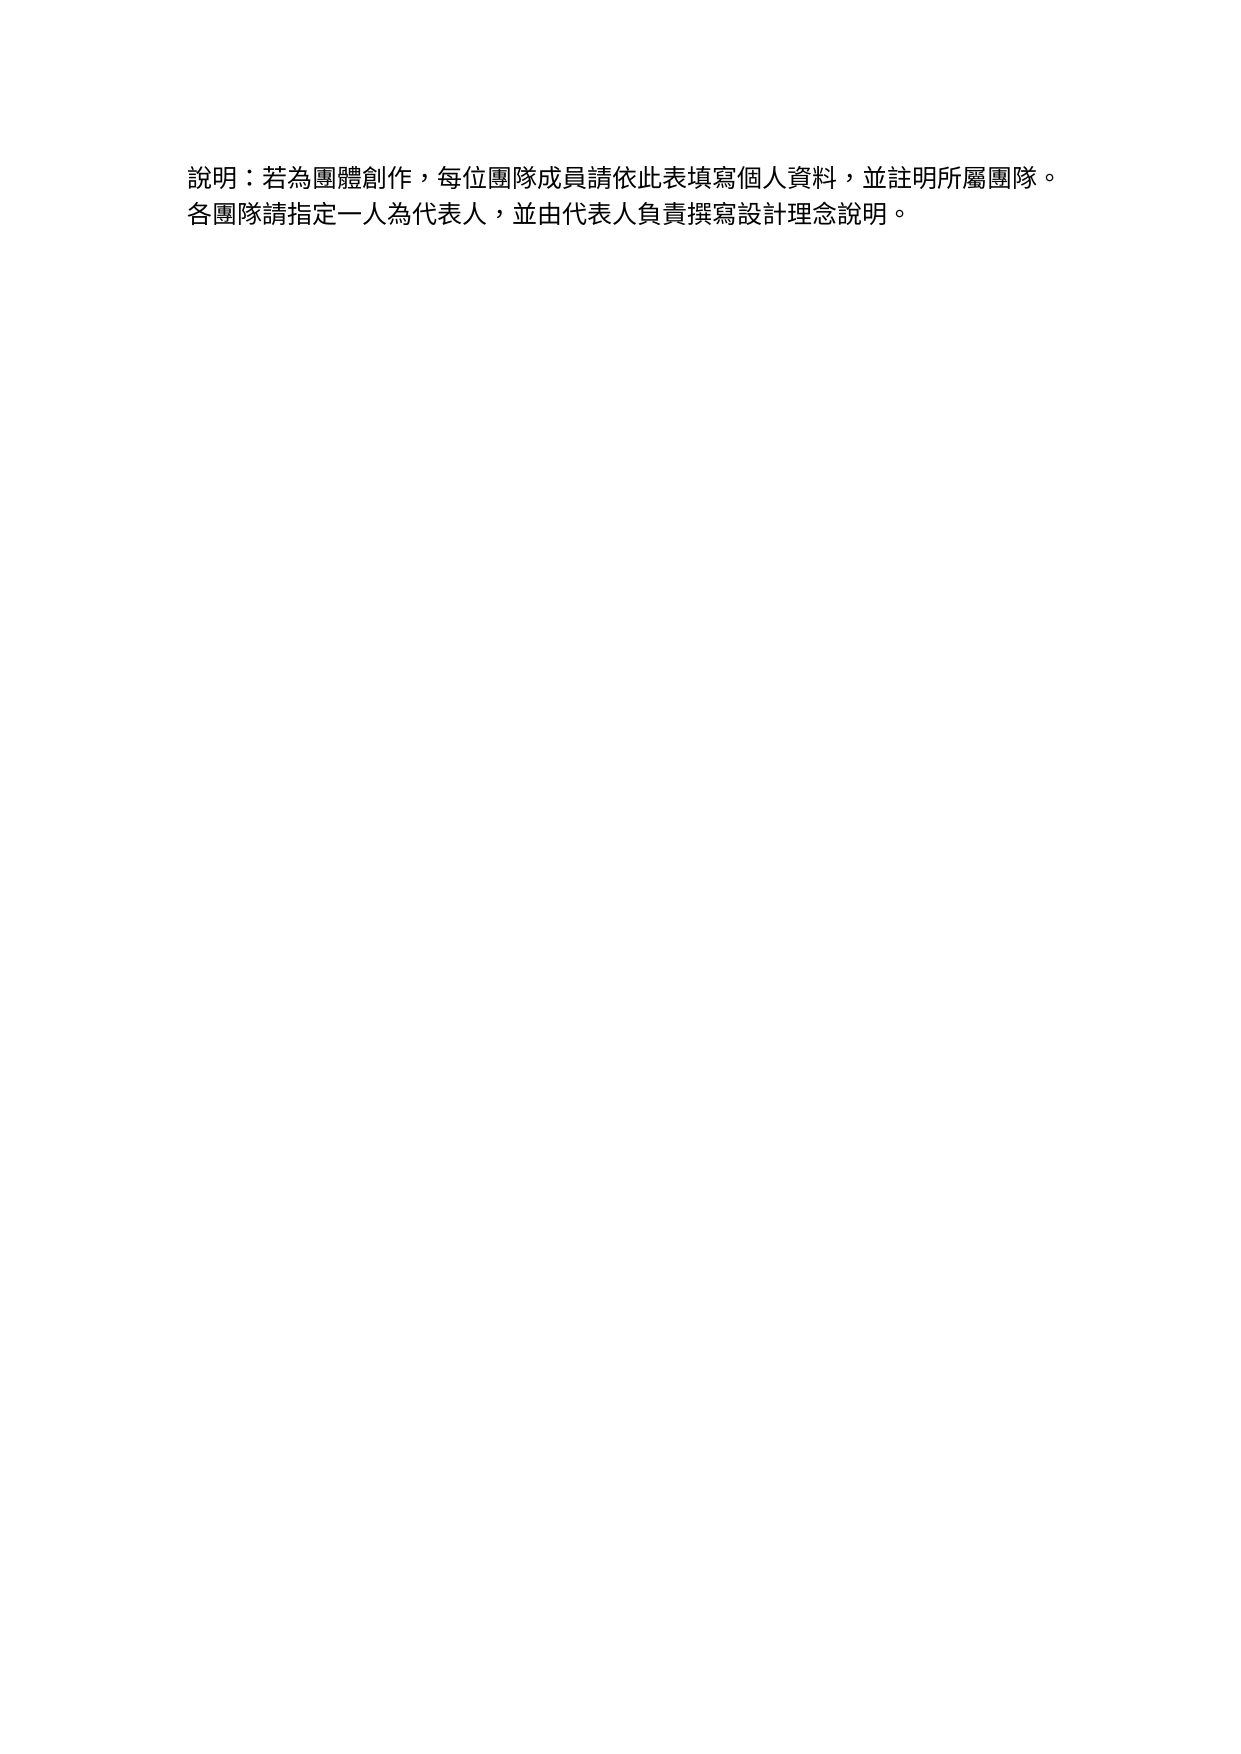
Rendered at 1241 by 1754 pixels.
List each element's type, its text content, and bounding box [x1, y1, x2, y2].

text 說明：若為團體創作，每位團隊成員請依此表填寫個人資料，並註明所屬團隊。各團隊請指定一人為代表人，並由代表人負責撰寫設計理念說明。 [187, 158, 1053, 231]
